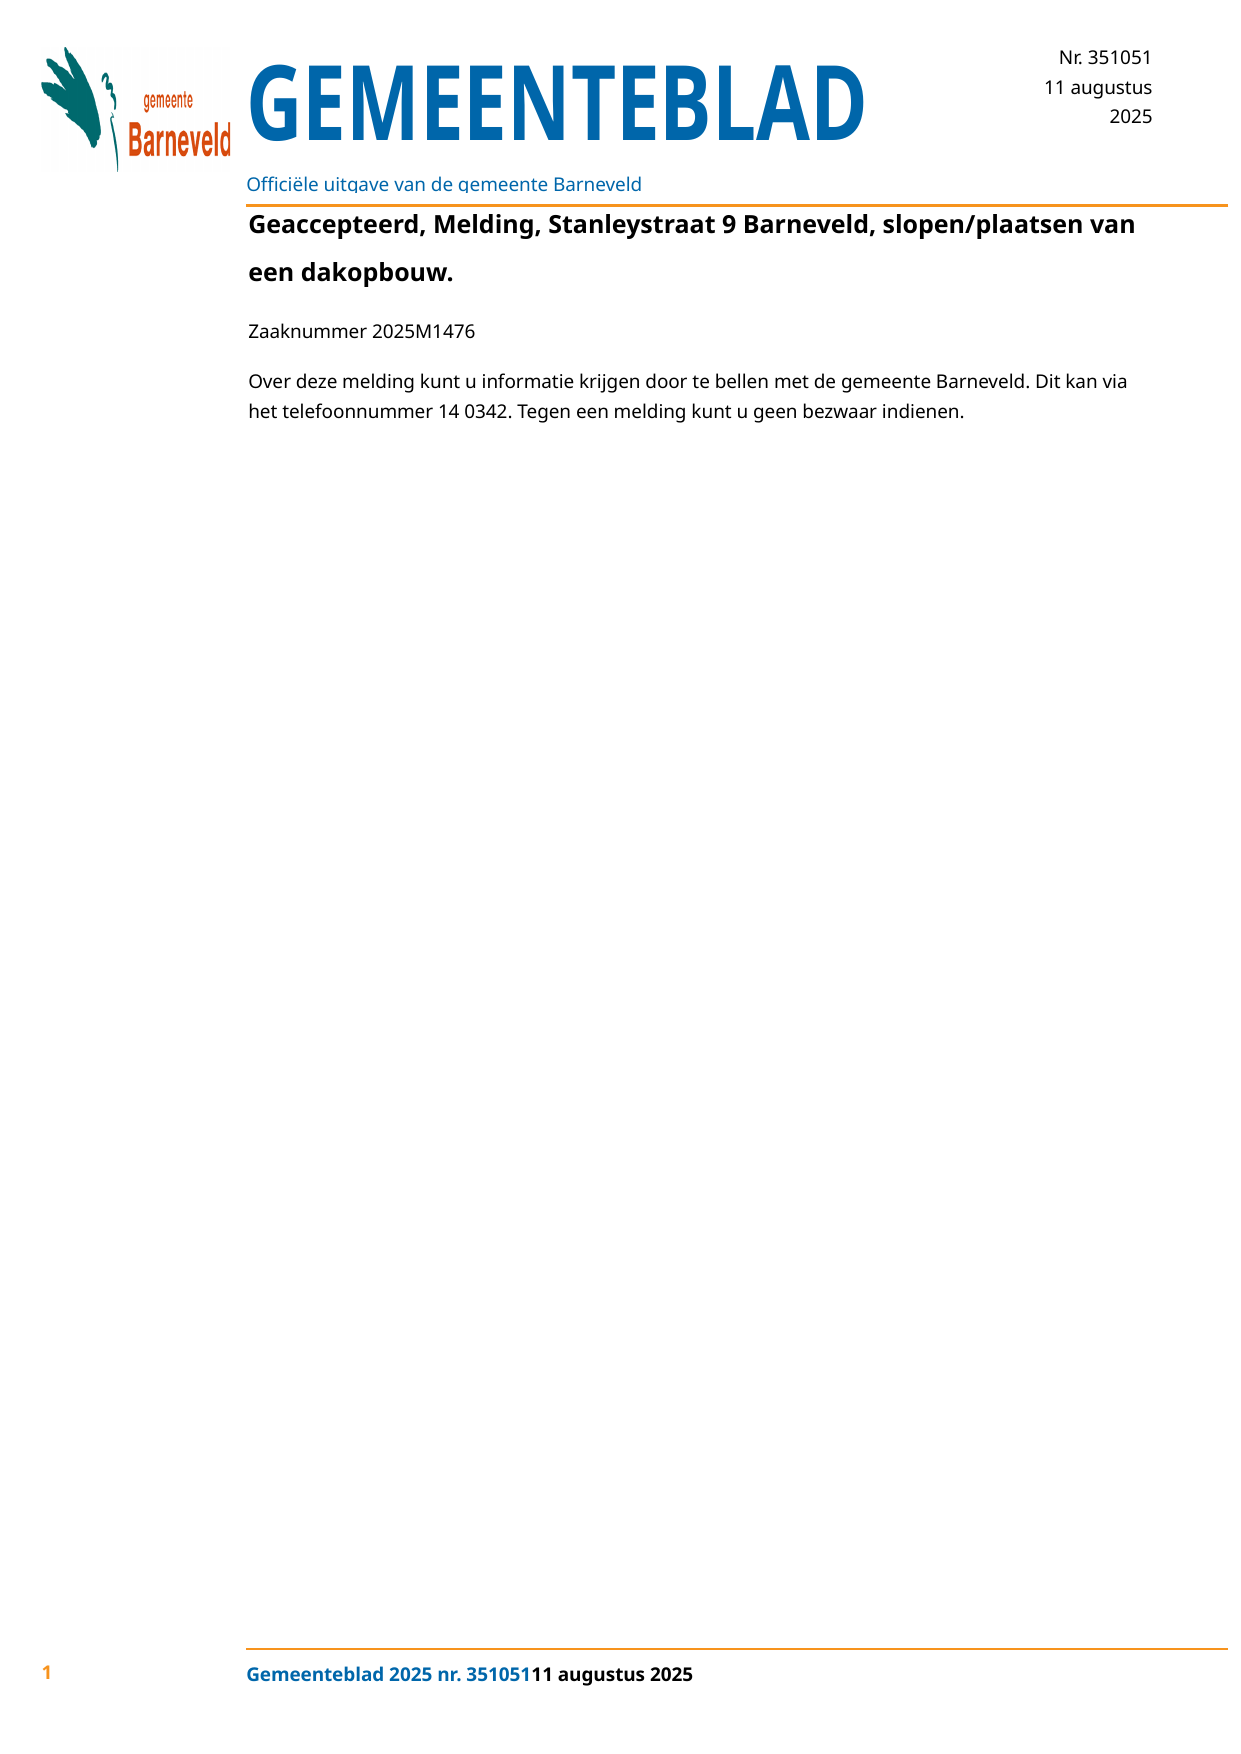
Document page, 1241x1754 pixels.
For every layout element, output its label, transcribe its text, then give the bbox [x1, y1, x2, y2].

text Zaaknummer 2025M1476 [248, 318, 1152, 344]
text Over deze melding kunt u informatie krijgen door te bellen met de gemeente Barneveld. Dit kan via het telefoonnummer 14 0342. Tegen een melding kunt u geen bezwaar indienen. [248, 368, 1152, 424]
text Geaccepteerd, Melding, Stanleystraat 9 Barneveld, slopen/plaatsen van een dakopbouw. [248, 207, 1152, 288]
picture [41, 47, 231, 172]
